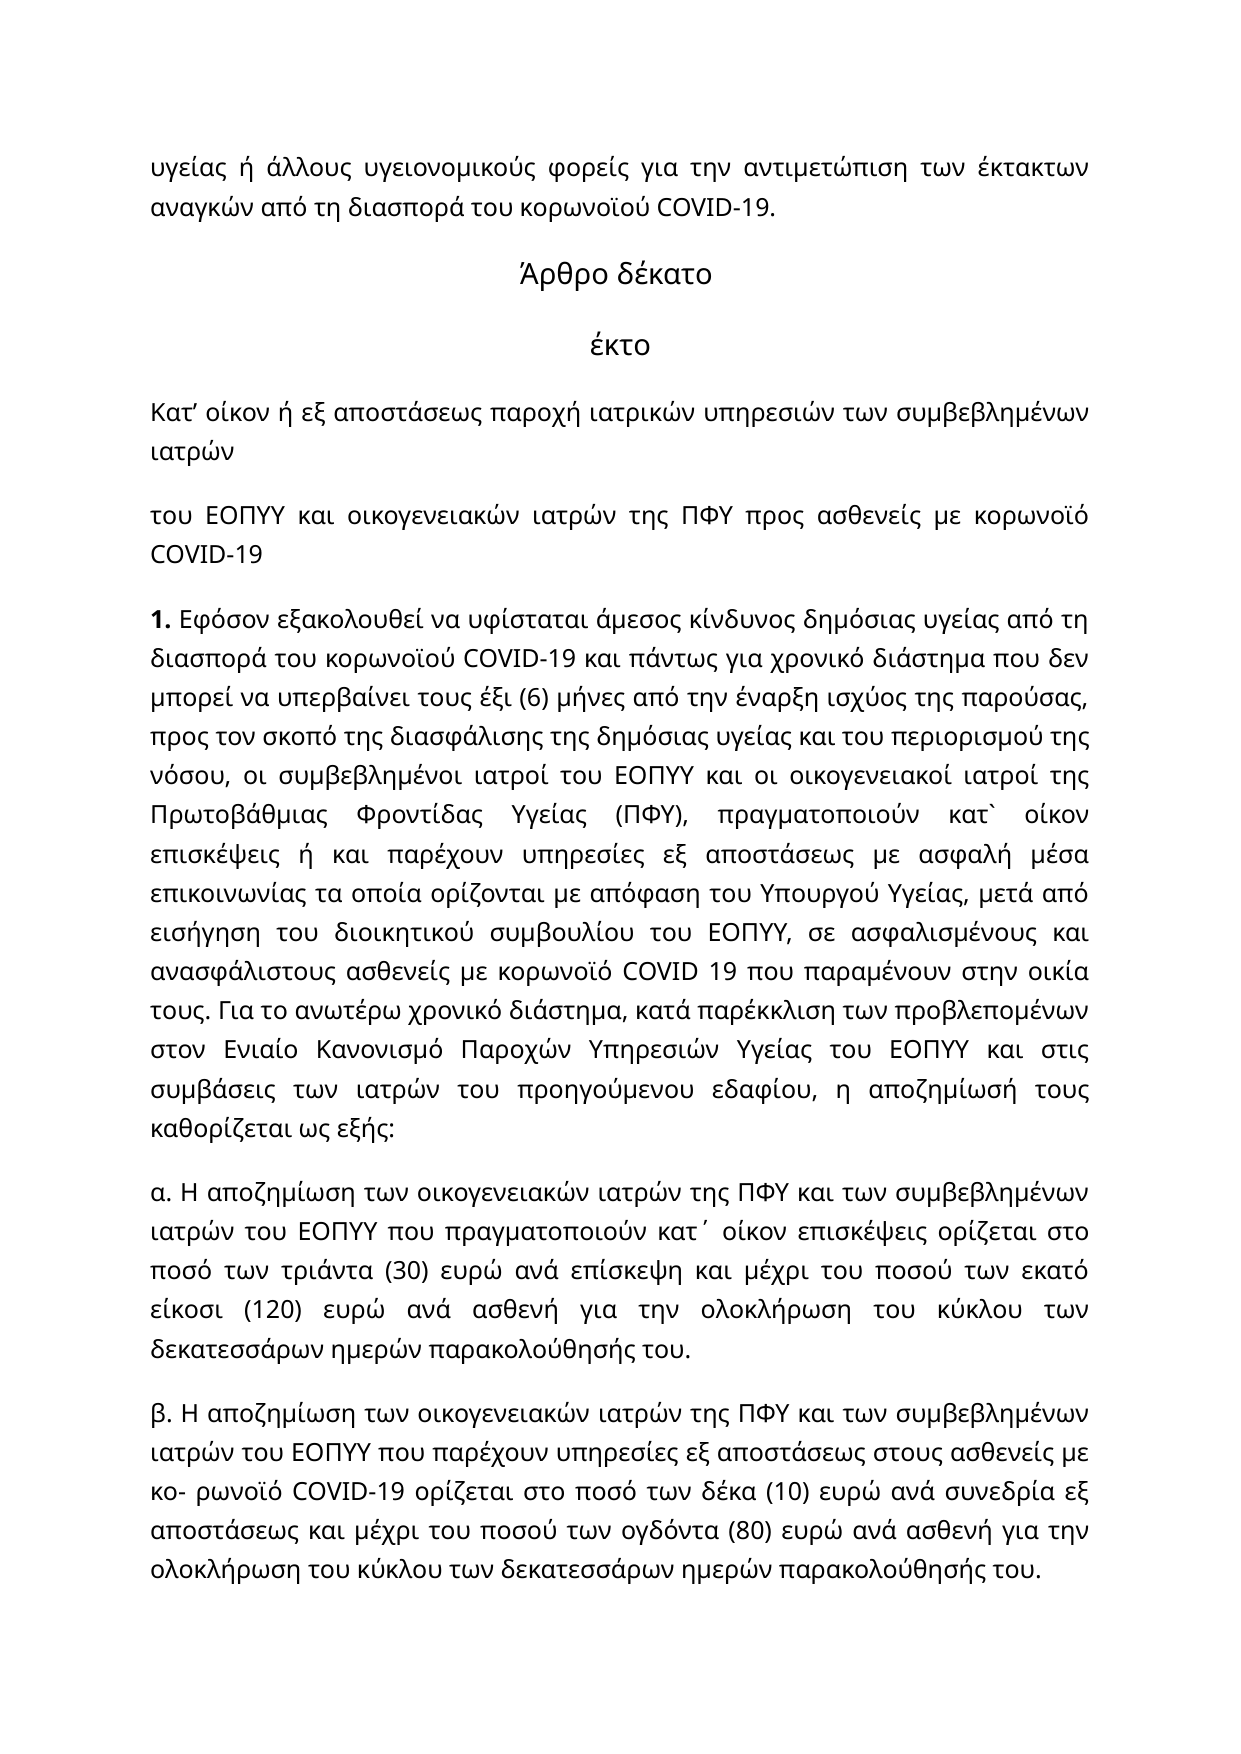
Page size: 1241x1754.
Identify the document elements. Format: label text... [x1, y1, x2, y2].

subtitle έκτο [150, 324, 1090, 364]
text α. Η αποζημίωση των οικογενειακών ιατρών της ΠΦΥ και των συμβεβλημένων ιατρών του ΕΟΠΥΥ που πραγματοποιούν κατ΄ οίκον επισκέψεις ορίζεται στο ποσό των τριάντα (30) ευρώ ανά επίσκεψη και μέχρι του ποσού των εκατό είκοσι (120) ευρώ ανά ασθενή για την ολοκλήρωση του κύκλου των δεκατεσσάρων ημερών παρακολούθησής του. [150, 1174, 1090, 1365]
text β. Η αποζημίωση των οικογενειακών ιατρών της ΠΦΥ και των συμβεβλημένων ιατρών του ΕΟΠΥΥ που παρέχουν υπηρεσίες εξ αποστάσεως στους ασθενείς με κο- ρωνοϊό COVID-19 ορίζεται στο ποσό των δέκα (10) ευρώ ανά συνεδρία εξ αποστάσεως και μέχρι του ποσού των ογδόντα (80) ευρώ ανά ασθενή για την ολοκλήρωση του κύκλου των δεκατεσσάρων ημερών παρακολούθησής του. [150, 1395, 1090, 1586]
text του ΕΟΠΥΥ και οικογενειακών ιατρών της ΠΦΥ προς ασθενείς με κορωνοϊό COVID-19 [150, 498, 1090, 571]
text Κατ’ οίκον ή εξ αποστάσεως παροχή ιατρικών υπηρεσιών των συμβεβλημένων ιατρών [150, 394, 1090, 468]
subtitle Άρθρο δέκατο [150, 253, 1090, 293]
text υγείας ή άλλους υγειονομικούς φορείς για την αντιμετώπιση των έκτακτων αναγκών από τη διασπορά του κορωνοϊού COVID-19. [150, 150, 1090, 223]
text 1. Εφόσον εξακολουθεί να υφίσταται άμεσος κίνδυνος δημόσιας υγείας από τη διασπορά του κορωνοϊού COVID-19 και πάντως για χρονικό διάστημα που δεν μπορεί να υπερβαίνει τους έξι (6) μήνες από την έναρξη ισχύος της παρούσας, προς τον σκοπό της διασφάλισης της δημόσιας υγείας και του περιορισμού της νόσου, οι συμβεβλημένοι ιατροί του ΕΟΠΥΥ και οι οικογενειακοί ιατροί της Πρωτοβάθμιας Φροντίδας Υγείας (ΠΦΥ), πραγματοποιούν κατ` οίκον επισκέψεις ή και παρέχουν υπηρεσίες εξ αποστάσεως με ασφαλή μέσα επικοινωνίας τα οποία ορίζονται με απόφαση του Υπουργού Υγείας, μετά από εισήγηση του διοικητικού συμβουλίου του ΕΟΠΥΥ, σε ασφαλισμένους και ανασφάλιστους ασθενείς με κορωνοϊό COVID 19 που παραμένουν στην οικία τους. Για το ανωτέρω χρονικό διάστημα, κατά παρέκκλιση των προβλεπομένων στον Ενιαίο Κανονισμό Παροχών Υπηρεσιών Υγείας του ΕΟΠΥΥ και στις συμβάσεις των ιατρών του προηγούμενου εδαφίου, η αποζημίωσή τους καθορίζεται ως εξής: [150, 601, 1090, 1144]
